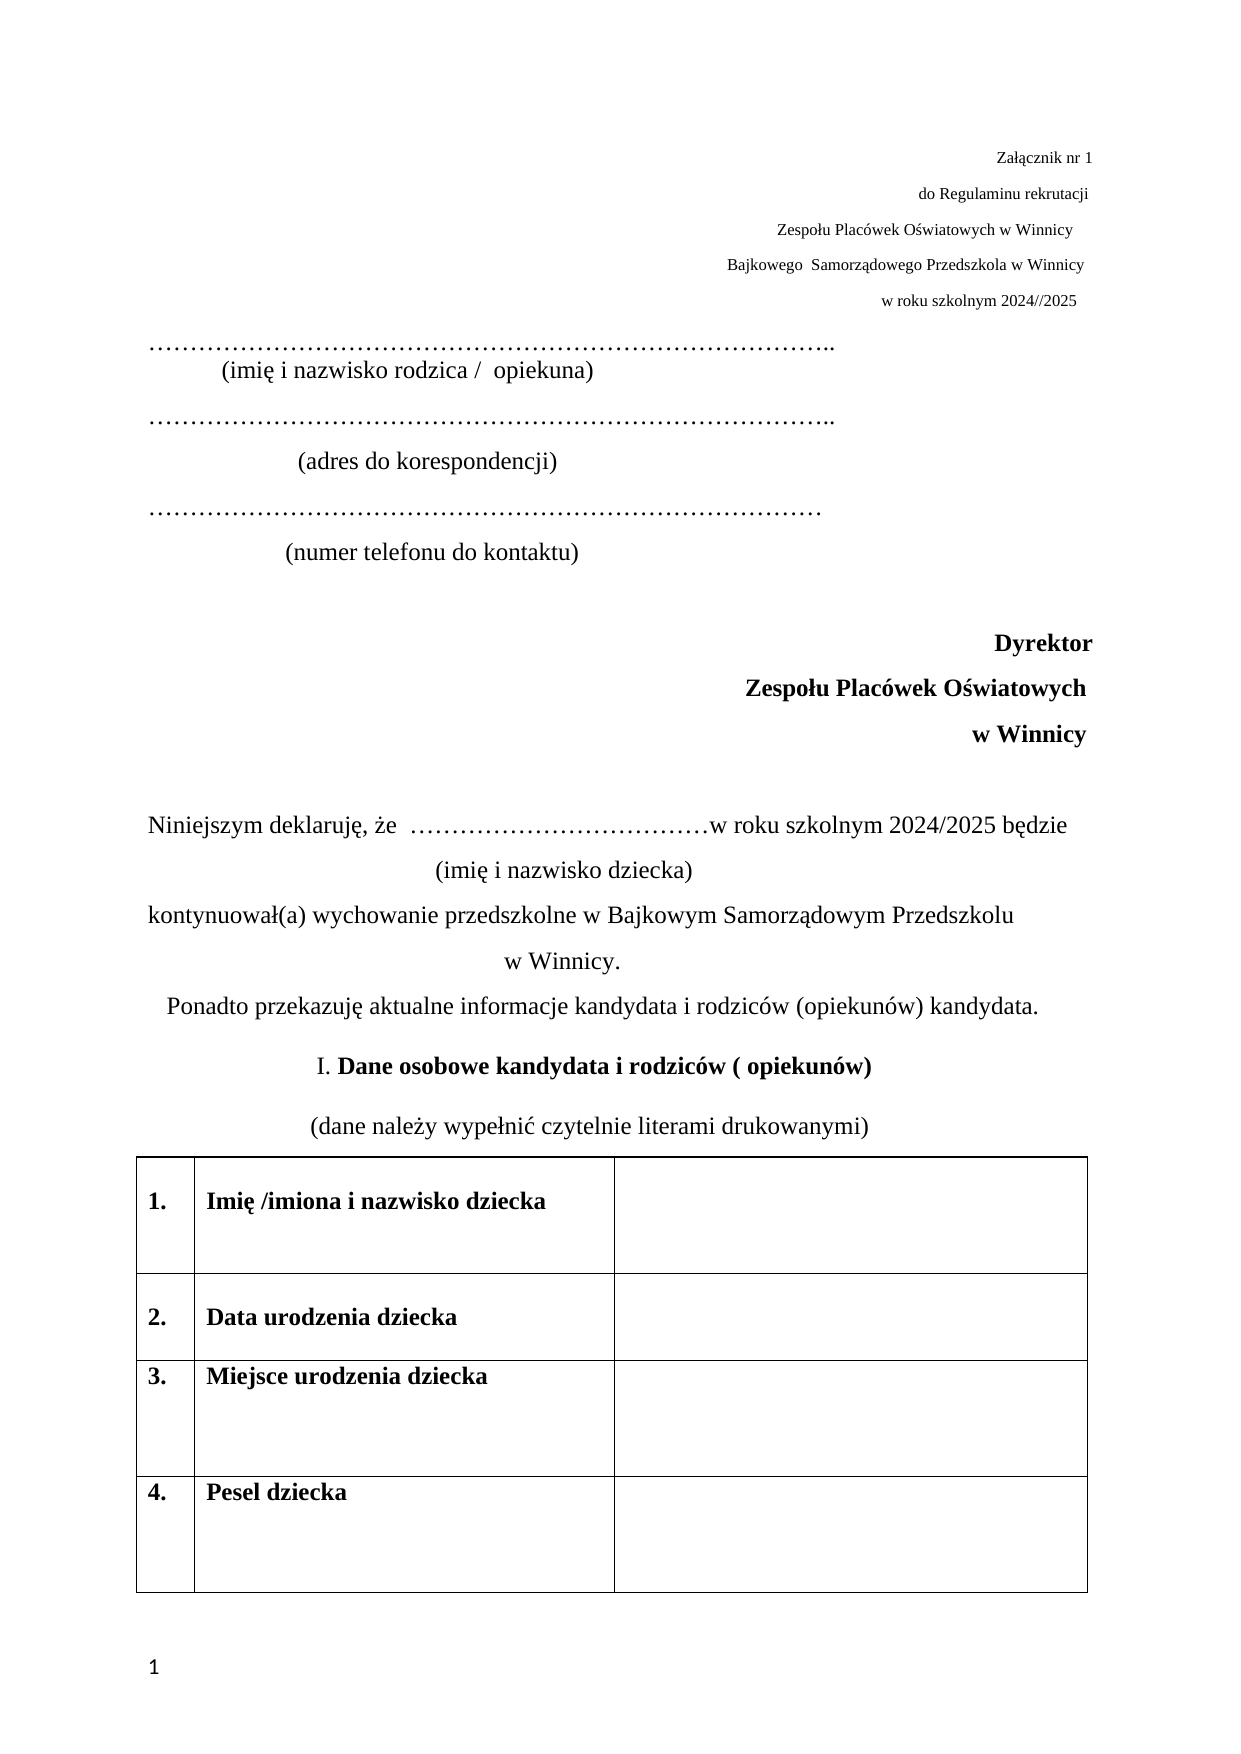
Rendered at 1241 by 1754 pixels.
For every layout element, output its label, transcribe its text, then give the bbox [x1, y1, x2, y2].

text Ponadto przekazuję aktualne informacje kandydata i rodziców (opiekunów) kandydata. [148, 991, 1093, 1020]
table_cell Pesel dziecka [195, 1477, 614, 1592]
table_cell [615, 1361, 1087, 1476]
table_header 1. [137, 1158, 194, 1272]
table_cell [615, 1274, 1087, 1360]
text Zespołu Placówek Oświatowych [148, 673, 1093, 702]
text I. Dane osobowe kandydata i rodziców ( opiekunów) [148, 1051, 1093, 1080]
table_header Imię /imiona i nazwisko dziecka [195, 1158, 614, 1272]
text kontynuował(a) wychowanie przedszkolne w Bajkowym Samorządowym Przedszkolu [148, 901, 1093, 929]
text Niniejszym deklaruję, że ………………………………w roku szkolnym 2024/2025 będzie [148, 810, 1093, 838]
text (dane należy wypełnić czytelnie literami drukowanymi) [148, 1111, 1093, 1140]
text (numer telefonu do kontaktu) [148, 537, 1093, 566]
text Załącznik nr 1 [148, 148, 1093, 167]
text Dyrektor [148, 628, 1093, 657]
text ……………………………………………………………………….. [148, 401, 1093, 430]
text ……………………………………………………………………….. (imię i nazwisko rodzica / opiekuna) [148, 327, 1093, 384]
table_header [1088, 1156, 1096, 1272]
table_cell 4. [137, 1477, 194, 1592]
text (imię i nazwisko dziecka) [148, 855, 1093, 884]
table_cell [1088, 1476, 1096, 1592]
table_cell [1088, 1273, 1096, 1360]
text (adres do korespondencji) [148, 446, 1093, 475]
table_header [615, 1158, 1087, 1272]
table_cell 2. [137, 1274, 194, 1360]
text ……………………………………………………………………… [148, 492, 1093, 521]
table_cell 3. [137, 1361, 194, 1476]
table_cell [1088, 1360, 1096, 1476]
text w Winnicy. [148, 946, 1093, 975]
text Bajkowego Samorządowego Przedszkola w Winnicy [148, 255, 1093, 274]
text do Regulaminu rekrutacji [148, 183, 1093, 203]
table_cell Miejsce urodzenia dziecka [195, 1361, 614, 1476]
text w Winnicy [148, 719, 1093, 748]
text Zespołu Placówek Oświatowych w Winnicy [148, 219, 1093, 238]
text w roku szkolnym 2024//2025 [148, 291, 1093, 310]
table_cell Data urodzenia dziecka [195, 1274, 614, 1360]
table_cell [615, 1477, 1087, 1592]
